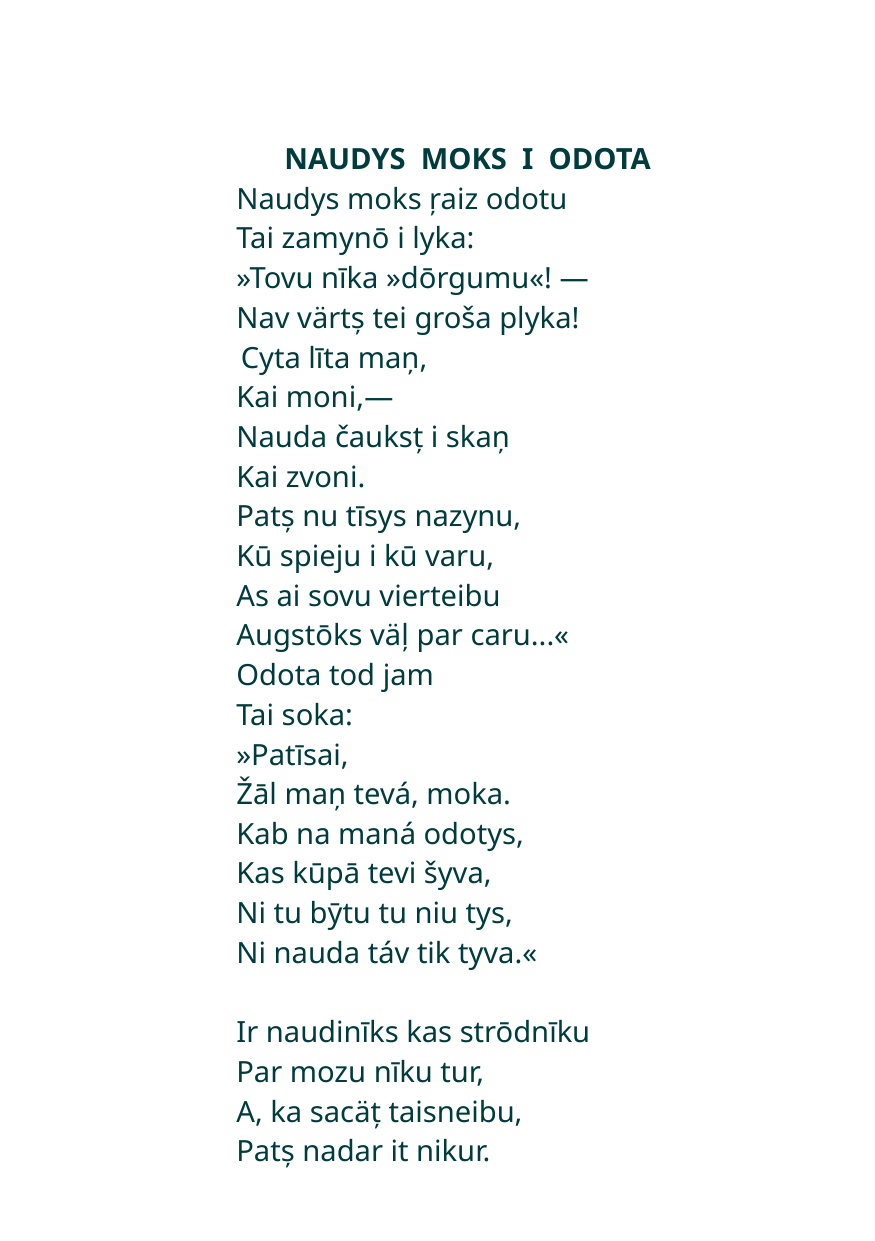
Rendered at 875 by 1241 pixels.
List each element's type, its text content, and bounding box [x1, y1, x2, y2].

text Kū spieju i kū varu, [236, 535, 815, 575]
text As ai sovu vierteibu [236, 575, 815, 615]
text Nav värtș tei groša plyka! [236, 297, 815, 337]
text A, ka sacäț taisneibu, [236, 1091, 815, 1131]
text Ni tu bȳtu tu niu tys, [236, 892, 815, 932]
text Augstōks väļ par caru...« [236, 615, 815, 654]
text Kai zvoni. [236, 456, 815, 496]
text Patș nu tīsys nazynu, [236, 496, 815, 535]
text Nauda čauksț i skaņ [236, 416, 815, 456]
text Naudys moks ŗaiz odotu [236, 178, 815, 218]
text Ir naudinīks kas strōdnīku [236, 1012, 815, 1051]
text Patș nadar it nikur. [236, 1131, 815, 1170]
text Kab na maná odotys, [236, 813, 815, 853]
text Žāl maņ tevá, moka. [236, 773, 815, 813]
text Cyta līta maņ, [236, 337, 815, 377]
text Par mozu nīku tur, [236, 1051, 815, 1091]
text Ni nauda táv tik tyva.« [236, 932, 815, 972]
text Odota tod jam [236, 654, 815, 694]
text »Tovu nīka »dōrgumu«! — [236, 257, 815, 297]
text NAUDYS MOKS I ODOTA [236, 138, 815, 178]
text Kai moni,— [236, 377, 815, 416]
text Tai soka: [236, 694, 815, 734]
text Tai zamynō i lyka: [236, 218, 815, 257]
text Kas kūpā tevi šyva, [236, 853, 815, 892]
text »Patīsai, [236, 734, 815, 773]
